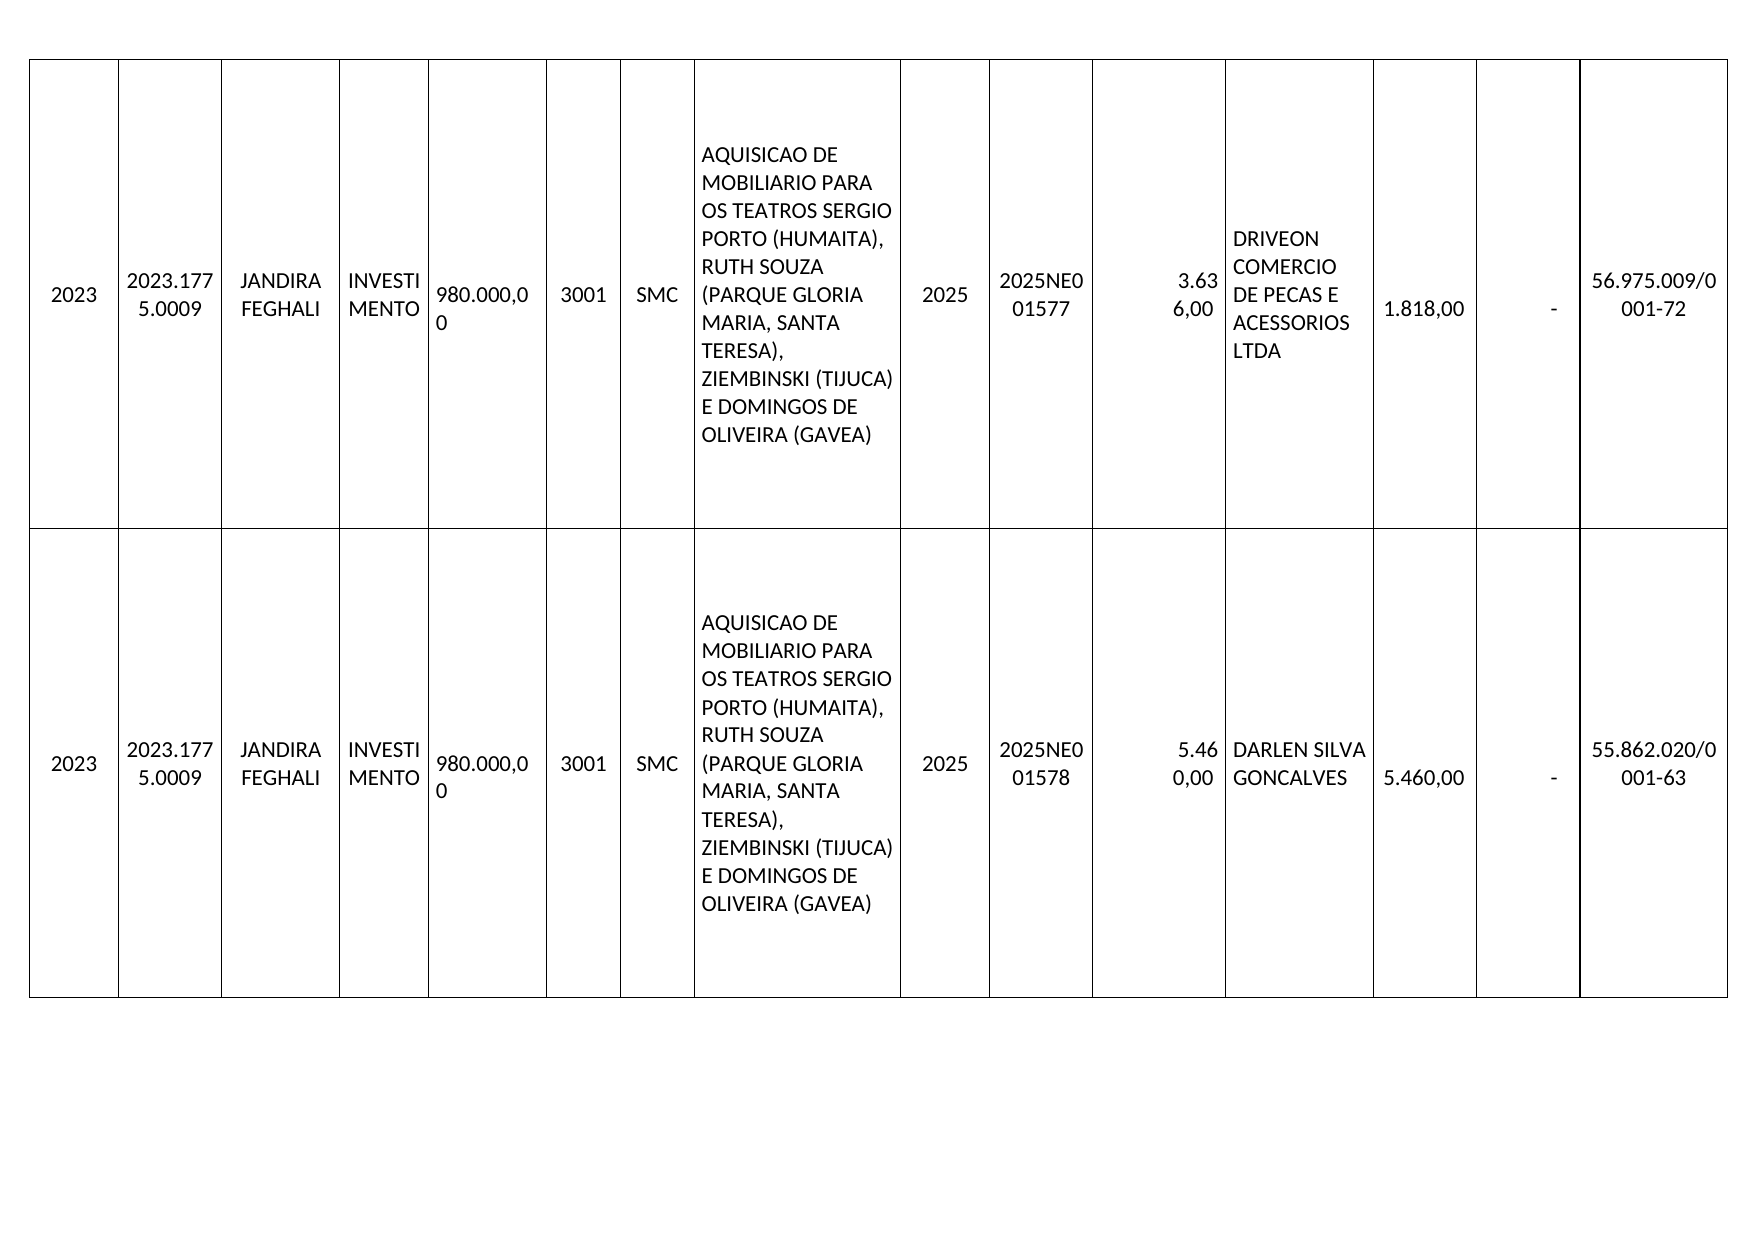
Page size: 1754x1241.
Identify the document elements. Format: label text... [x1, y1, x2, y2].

table_cell DARLEN SILVA GONCALVES [1226, 529, 1373, 997]
table_cell 56.975.009/0001-72 [1581, 60, 1727, 528]
table_cell SMC [621, 60, 694, 528]
table_cell 2025NE001578 [990, 529, 1092, 997]
table_cell 3001 [547, 529, 620, 997]
table_cell JANDIRA FEGHALI [222, 60, 339, 528]
table_cell INVESTIMENTO [340, 60, 428, 528]
table_cell INVESTIMENTO [340, 529, 428, 997]
table_cell 5.460,00 [1093, 529, 1225, 997]
table_cell 2025NE001577 [990, 60, 1092, 528]
table_cell JANDIRA FEGHALI [222, 529, 339, 997]
table_cell 3001 [547, 60, 620, 528]
table_cell 2023.1775.0009 [119, 60, 221, 528]
table_cell 2023.1775.0009 [119, 529, 221, 997]
table_cell AQUISICAO DE MOBILIARIO PARA OS TEATROS SERGIO PORTO (HUMAITA), RUTH SOUZA (PARQUE GLORIA MARIA, SANTA TERESA), ZIEMBINSKI (TIJUCA) E DOMINGOS DE OLIVEIRA (GAVEA) [695, 60, 900, 528]
table_cell 980.000,00 [429, 529, 546, 997]
table_cell 2025 [901, 529, 989, 997]
table_cell 1.818,00 [1374, 60, 1476, 528]
table_cell 980.000,00 [429, 60, 546, 528]
table_cell SMC [621, 529, 694, 997]
table_cell 3.636,00 [1093, 60, 1225, 528]
table_cell - [1477, 60, 1579, 528]
table_cell 2025 [901, 60, 989, 528]
table_cell 55.862.020/0001-63 [1581, 529, 1727, 997]
table_cell 2023 [30, 529, 118, 997]
table_cell DRIVEON COMERCIO DE PECAS E ACESSORIOS LTDA [1226, 60, 1373, 528]
table_cell 5.460,00 [1374, 529, 1476, 997]
table_cell 2023 [30, 60, 118, 528]
table_cell - [1477, 529, 1579, 997]
table_cell AQUISICAO DE MOBILIARIO PARA OS TEATROS SERGIO PORTO (HUMAITA), RUTH SOUZA (PARQUE GLORIA MARIA, SANTA TERESA), ZIEMBINSKI (TIJUCA) E DOMINGOS DE OLIVEIRA (GAVEA) [695, 529, 900, 997]
